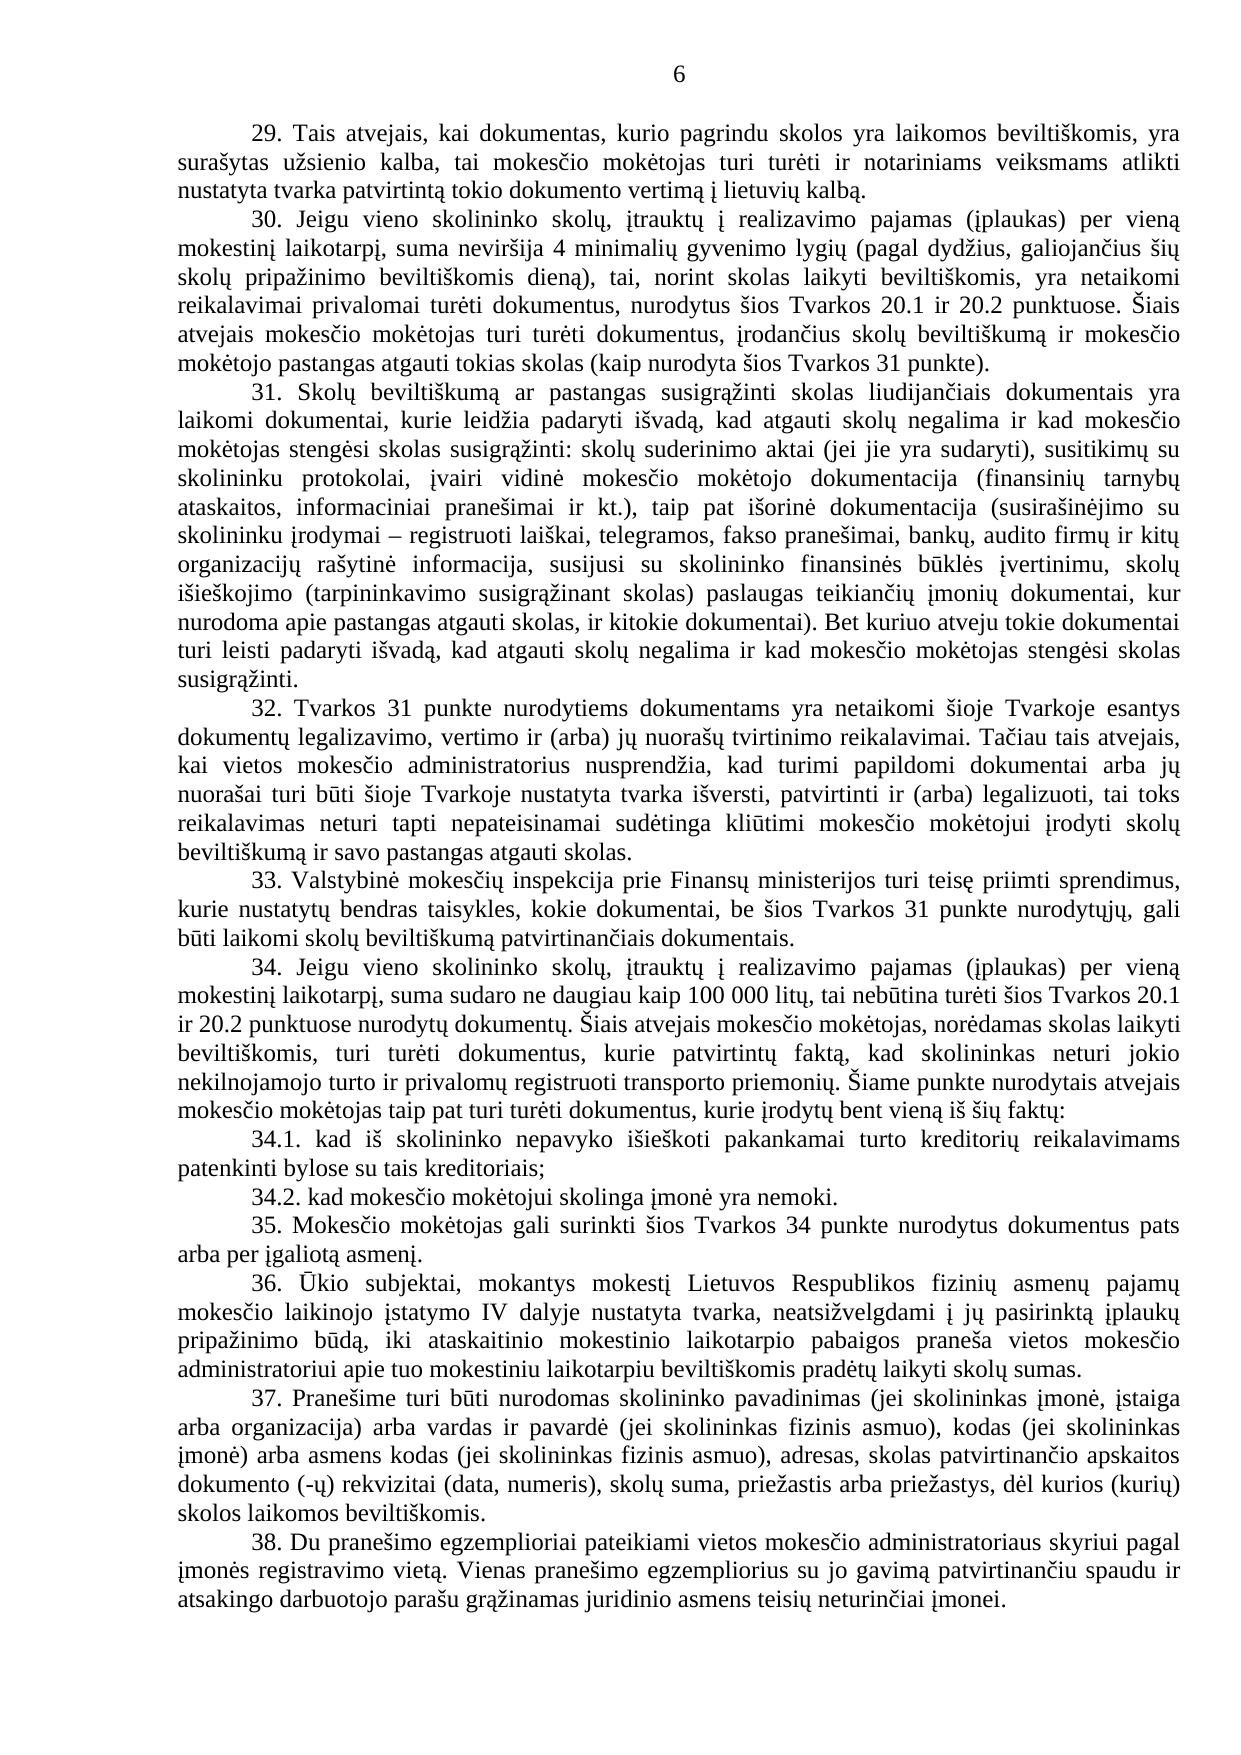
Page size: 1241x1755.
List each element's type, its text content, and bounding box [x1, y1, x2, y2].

text 34.2. kad mokesčio mokėtojui skolinga įmonė yra nemoki. [177, 1182, 1181, 1211]
text 34. Jeigu vieno skolininko skolų, įtrauktų į realizavimo pajamas (įplaukas) per vieną mokestinį laikotarpį, suma sudaro ne daugiau kaip 100 000 litų, tai nebūtina turėti šios Tvarkos 20.1 ir 20.2 punktuose nurodytų dokumentų. Šiais atvejais mokesčio mokėtojas, norėdamas skolas laikyti beviltiškomis, turi turėti dokumentus, kurie patvirtintų faktą, kad skolininkas neturi jokio nekilnojamojo turto ir privalomų registruoti transporto priemonių. Šiame punkte nurodytais atvejais mokesčio mokėtojas taip pat turi turėti dokumentus, kurie įrodytų bent vieną iš šių faktų: [177, 952, 1181, 1124]
text 34.1. kad iš skolininko nepavyko išieškoti pakankamai turto kreditorių reikalavimams patenkinti bylose su tais kreditoriais; [177, 1124, 1181, 1182]
text 31. Skolų beviltiškumą ar pastangas susigrąžinti skolas liudijančiais dokumentais yra laikomi dokumentai, kurie leidžia padaryti išvadą, kad atgauti skolų negalima ir kad mokesčio mokėtojas stengėsi skolas susigrąžinti: skolų suderinimo aktai (jei jie yra sudaryti), susitikimų su skolininku protokolai, įvairi vidinė mokesčio mokėtojo dokumentacija (finansinių tarnybų ataskaitos, informaciniai pranešimai ir kt.), taip pat išorinė dokumentacija (susirašinėjimo su skolininku įrodymai – registruoti laiškai, telegramos, fakso pranešimai, bankų, audito firmų ir kitų organizacijų rašytinė informacija, susijusi su skolininko finansinės būklės įvertinimu, skolų išieškojimo (tarpininkavimo susigrąžinant skolas) paslaugas teikiančių įmonių dokumentai, kur nurodoma apie pastangas atgauti skolas, ir kitokie dokumentai). Bet kuriuo atveju tokie dokumentai turi leisti padaryti išvadą, kad atgauti skolų negalima ir kad mokesčio mokėtojas stengėsi skolas susigrąžinti. [177, 377, 1181, 693]
text 32. Tvarkos 31 punkte nurodytiems dokumentams yra netaikomi šioje Tvarkoje esantys dokumentų legalizavimo, vertimo ir (arba) jų nuorašų tvirtinimo reikalavimai. Tačiau tais atvejais, kai vietos mokesčio administratorius nusprendžia, kad turimi papildomi dokumentai arba jų nuorašai turi būti šioje Tvarkoje nustatyta tvarka išversti, patvirtinti ir (arba) legalizuoti, tai toks reikalavimas neturi tapti nepateisinamai sudėtinga kliūtimi mokesčio mokėtojui įrodyti skolų beviltiškumą ir savo pastangas atgauti skolas. [177, 693, 1181, 866]
text 33. Valstybinė mokesčių inspekcija prie Finansų ministerijos turi teisę priimti sprendimus, kurie nustatytų bendras taisykles, kokie dokumentai, be šios Tvarkos 31 punkte nurodytųjų, gali būti laikomi skolų beviltiškumą patvirtinančiais dokumentais. [177, 866, 1181, 952]
text 36. Ūkio subjektai, mokantys mokestį Lietuvos Respublikos fizinių asmenų pajamų mokesčio laikinojo įstatymo IV dalyje nustatyta tvarka, neatsižvelgdami į jų pasirinktą įplaukų pripažinimo būdą, iki ataskaitinio mokestinio laikotarpio pabaigos praneša vietos mokesčio administratoriui apie tuo mokestiniu laikotarpiu beviltiškomis pradėtų laikyti skolų sumas. [177, 1268, 1181, 1383]
text 35. Mokesčio mokėtojas gali surinkti šios Tvarkos 34 punkte nurodytus dokumentus pats arba per įgaliotą asmenį. [177, 1211, 1181, 1268]
text 38. Du pranešimo egzemplioriai pateikiami vietos mokesčio administratoriaus skyriui pagal įmonės registravimo vietą. Vienas pranešimo egzempliorius su jo gavimą patvirtinančiu spaudu ir atsakingo darbuotojo parašu grąžinamas juridinio asmens teisių neturinčiai įmonei. [177, 1527, 1181, 1613]
text 37. Pranešime turi būti nurodomas skolininko pavadinimas (jei skolininkas įmonė, įstaiga arba organizacija) arba vardas ir pavardė (jei skolininkas fizinis asmuo), kodas (jei skolininkas įmonė) arba asmens kodas (jei skolininkas fizinis asmuo), adresas, skolas patvirtinančio apskaitos dokumento (-ų) rekvizitai (data, numeris), skolų suma, priežastis arba priežastys, dėl kurios (kurių) skolos laikomos beviltiškomis. [177, 1383, 1181, 1527]
text 30. Jeigu vieno skolininko skolų, įtrauktų į realizavimo pajamas (įplaukas) per vieną mokestinį laikotarpį, suma neviršija 4 minimalių gyvenimo lygių (pagal dydžius, galiojančius šių skolų pripažinimo beviltiškomis dieną), tai, norint skolas laikyti beviltiškomis, yra netaikomi reikalavimai privalomai turėti dokumentus, nurodytus šios Tvarkos 20.1 ir 20.2 punktuose. Šiais atvejais mokesčio mokėtojas turi turėti dokumentus, įrodančius skolų beviltiškumą ir mokesčio mokėtojo pastangas atgauti tokias skolas (kaip nurodyta šios Tvarkos 31 punkte). [177, 204, 1181, 377]
text 29. Tais atvejais, kai dokumentas, kurio pagrindu skolos yra laikomos beviltiškomis, yra surašytas užsienio kalba, tai mokesčio mokėtojas turi turėti ir notariniams veiksmams atlikti nustatyta tvarka patvirtintą tokio dokumento vertimą į lietuvių kalbą. [177, 118, 1181, 204]
